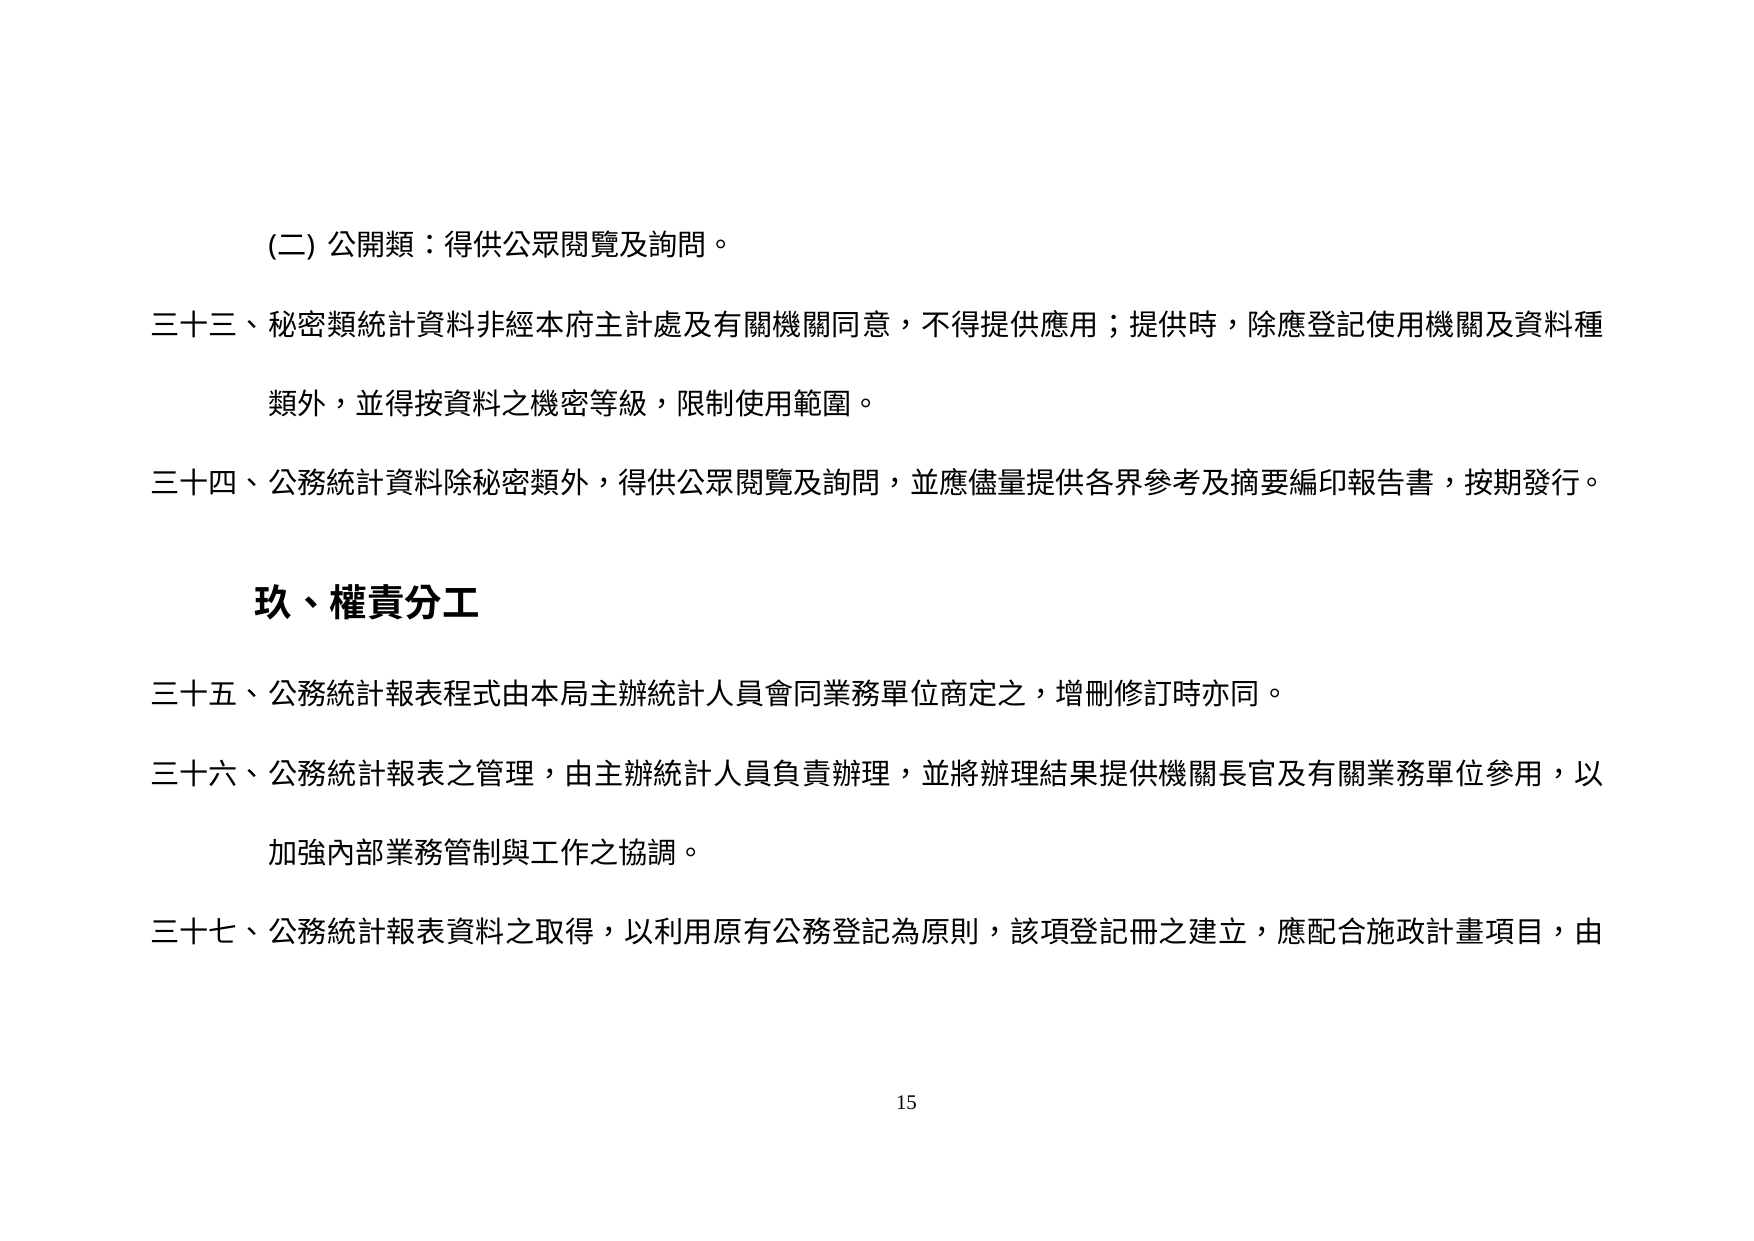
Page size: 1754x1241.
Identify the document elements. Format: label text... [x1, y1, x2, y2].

list 公務統計報表之管理，由主辦統計人員負責辦理，並將辦理結果提供機關長官及有關業務單位參用，以加強內部業務管制與工作之協調。 [150, 732, 1604, 891]
list 秘密類統計資料非經本府主計處及有關機關同意，不得提供應用；提供時，除應登記使用機關及資料種類外，並得按資料之機密等級，限制使用範圍。 [150, 283, 1604, 441]
list 公務統計報表程式由本局主辦統計人員會同業務單位商定之，增刪修訂時亦同。 [150, 652, 1604, 732]
list 公開類：得供公眾閱覽及詢問。 [268, 203, 1604, 283]
list 公務統計資料除秘密類外，得供公眾閱覽及詢問，並應儘量提供各界參考及摘要編印報告書，按期發行。 [150, 441, 1604, 521]
list 公務統計報表資料之取得，以利用原有公務登記為原則，該項登記冊之建立，應配合施政計畫項目，由主辦統計人員會同業務單位主管擬訂之，並分別由業務單位經辦人員記錄，及按原始資料定期彙集整理，依照報表程式，產生公務統計報表。 [150, 891, 1604, 970]
subtitle 玖、權責分工 [150, 561, 1604, 640]
